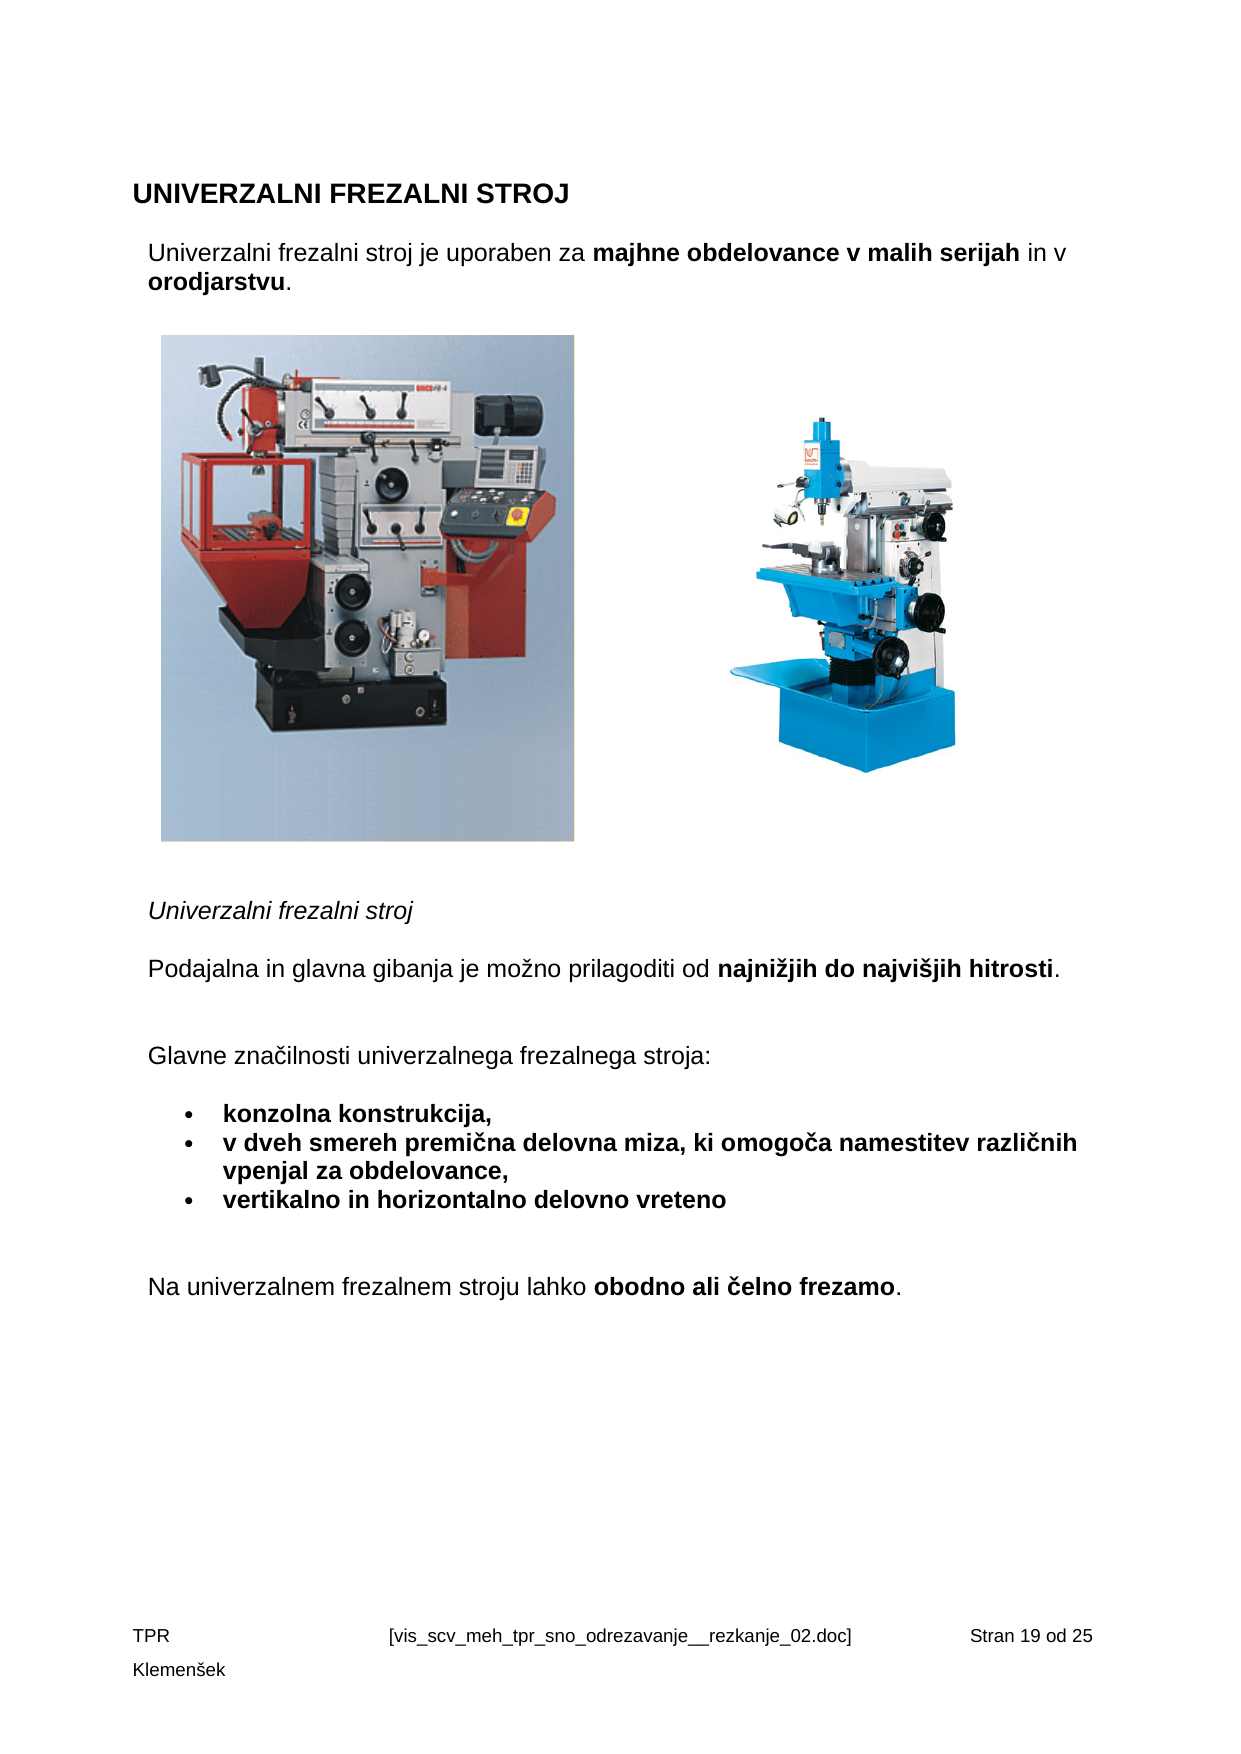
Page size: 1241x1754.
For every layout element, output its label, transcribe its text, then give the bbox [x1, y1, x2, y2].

picture [161, 335, 589, 857]
table_header [143, 325, 612, 867]
list vertikalno in horizontalno delovno vreteno [185, 1185, 1093, 1214]
list konzolna konstrukcija, [185, 1099, 1093, 1128]
text Univerzalni frezalni stroj [148, 896, 1093, 925]
text Univerzalni frezalni stroj je uporaben za majhne obdelovance v malih serijah in v orodjarstvu. [148, 238, 1093, 296]
picture [629, 416, 1058, 776]
text Na univerzalnem frezalnem stroju lahko obodno ali čelno frezamo. [148, 1243, 1093, 1301]
table_header [612, 325, 1080, 867]
text Glavne značilnosti univerzalnega frezalnega stroja: [148, 1012, 1093, 1070]
text Podajalna in glavna gibanja je možno prilagoditi od najnižjih do najvišjih hitrosti. [148, 954, 1093, 983]
text UNIVERZALNI FREZALNI STROJ [132, 177, 1093, 209]
list v dveh smereh premična delovna miza, ki omogoča namestitev različnih vpenjal za obdelovance, [185, 1128, 1093, 1185]
